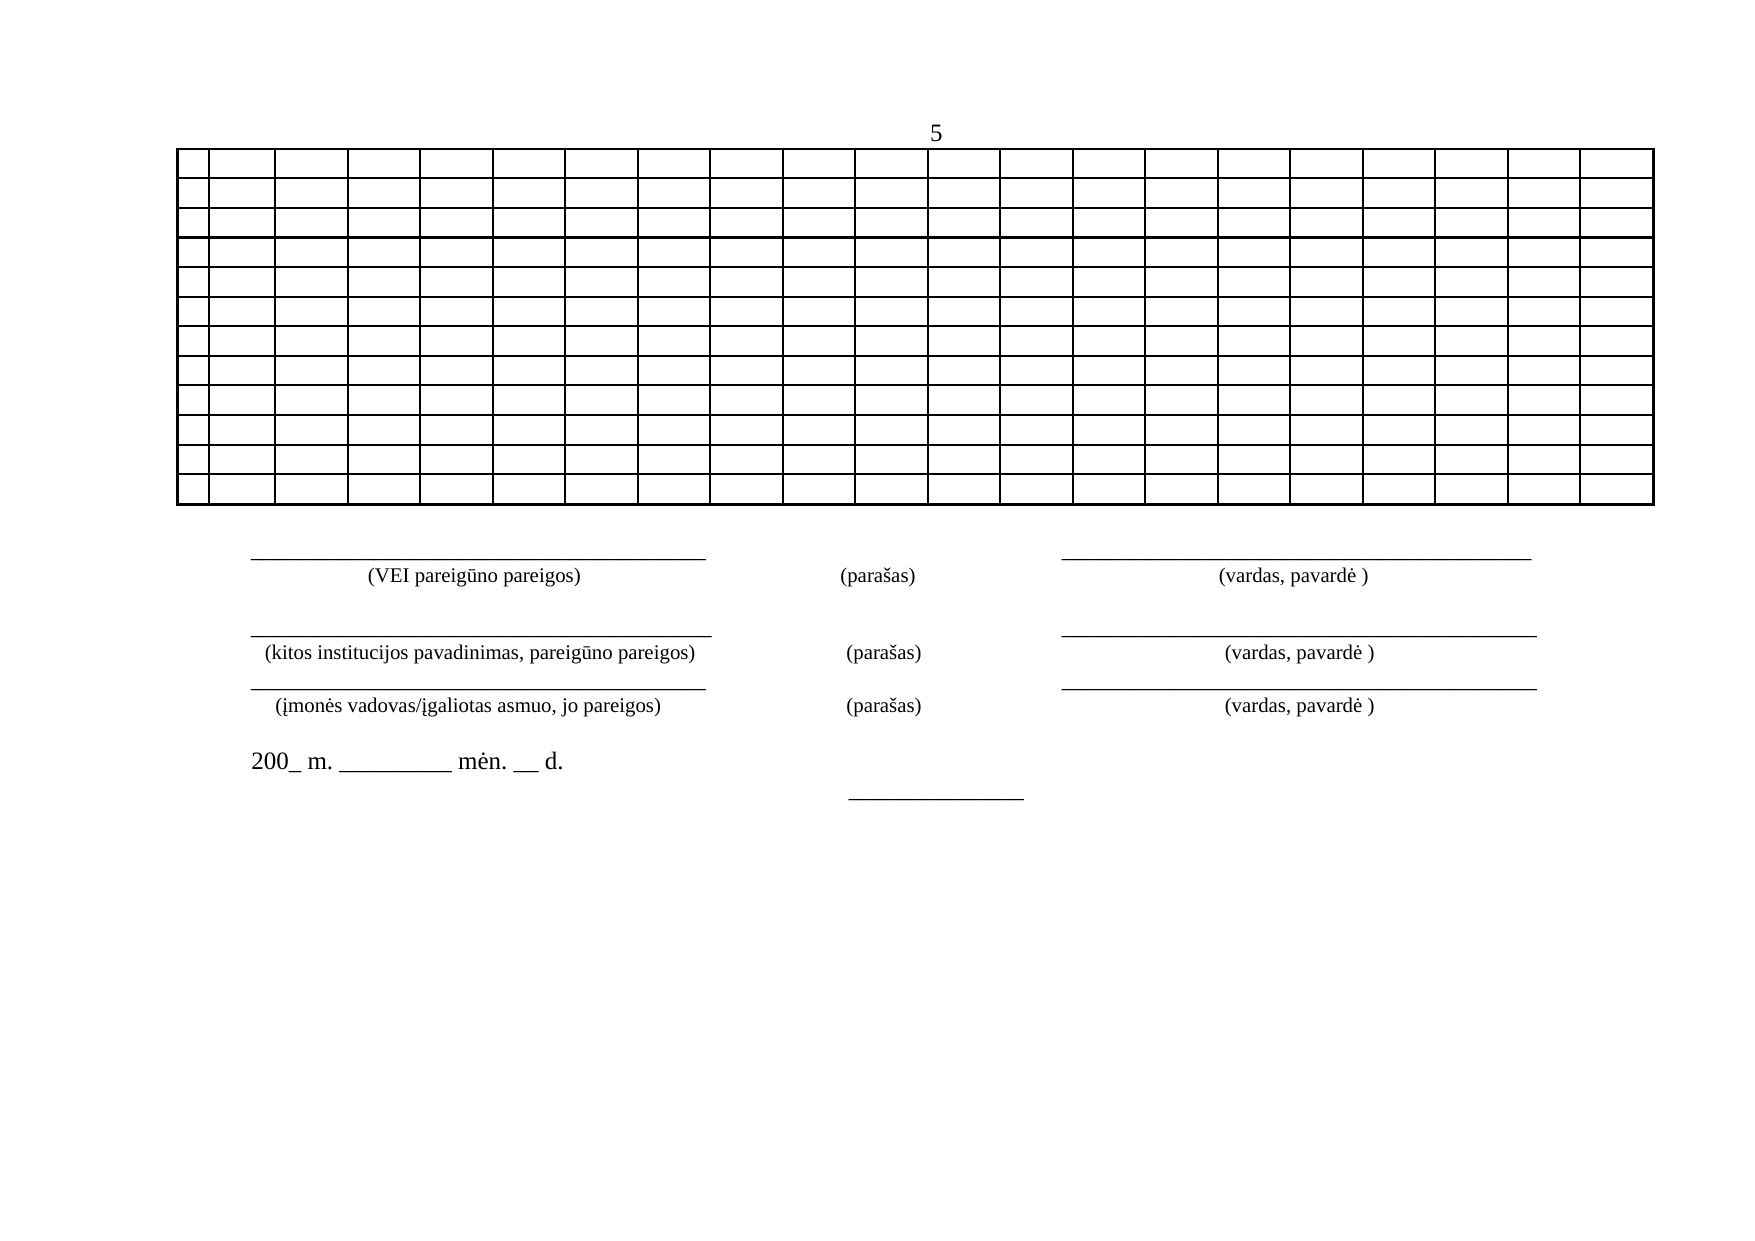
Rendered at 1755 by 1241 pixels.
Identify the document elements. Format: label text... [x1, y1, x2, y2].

table_cell [1509, 268, 1579, 296]
table_cell [1364, 268, 1434, 296]
table_cell [1509, 150, 1579, 177]
table_cell [179, 475, 208, 503]
table_cell [179, 239, 208, 266]
table_cell [639, 209, 709, 236]
table_cell [349, 179, 419, 207]
table_cell [179, 357, 208, 384]
table_cell [1509, 386, 1579, 414]
table_cell [929, 298, 999, 325]
table_cell [1436, 150, 1507, 177]
table_cell [1436, 239, 1507, 266]
table_cell [421, 239, 492, 266]
table_cell [494, 386, 564, 414]
table_cell [349, 446, 419, 473]
table_cell [1436, 416, 1507, 443]
table_cell [856, 209, 927, 236]
table_cell [210, 179, 274, 207]
table_cell [349, 386, 419, 414]
table_cell [1146, 446, 1217, 473]
table_cell [1581, 357, 1652, 384]
table_cell [1436, 179, 1507, 207]
table_cell [566, 239, 637, 266]
table_cell [1581, 475, 1652, 503]
table_cell [639, 150, 709, 177]
table_cell [1219, 179, 1289, 207]
text 200_ m. _________ mėn. __ d. [177, 746, 1695, 774]
table_cell [1219, 327, 1289, 355]
table_cell [929, 475, 999, 503]
table_cell [1146, 298, 1217, 325]
table_cell [1364, 239, 1434, 266]
table_cell [1074, 150, 1144, 177]
table_cell [784, 416, 854, 443]
table_cell [1436, 268, 1507, 296]
table_cell [1291, 357, 1362, 384]
table_cell [1146, 475, 1217, 503]
table_cell [1219, 386, 1289, 414]
table_cell [276, 150, 347, 177]
table_cell [421, 209, 492, 236]
table_cell [276, 386, 347, 414]
table_cell [1146, 357, 1217, 384]
table_cell [179, 209, 208, 236]
table_cell [276, 298, 347, 325]
table_cell [711, 416, 782, 443]
table_cell [784, 357, 854, 384]
table_cell [929, 327, 999, 355]
table_cell [1146, 416, 1217, 443]
table_cell [1291, 386, 1362, 414]
table_cell [276, 446, 347, 473]
table_cell [639, 357, 709, 384]
table_cell [639, 268, 709, 296]
table_cell [639, 179, 709, 207]
table_cell [179, 327, 208, 355]
table_cell [1364, 209, 1434, 236]
table_cell [1581, 416, 1652, 443]
table_cell [566, 209, 637, 236]
table_cell [711, 357, 782, 384]
table_cell [1074, 475, 1144, 503]
table_cell [639, 386, 709, 414]
table_cell [566, 327, 637, 355]
table_cell [210, 386, 274, 414]
table_cell [349, 150, 419, 177]
table_cell [1074, 386, 1144, 414]
table_cell [276, 475, 347, 503]
table_cell [856, 150, 927, 177]
table_cell [1219, 150, 1289, 177]
table_cell [1509, 446, 1579, 473]
table_cell [784, 268, 854, 296]
table_cell [1001, 327, 1072, 355]
table_cell [856, 446, 927, 473]
table_cell [494, 298, 564, 325]
table_cell [1001, 416, 1072, 443]
text (įmonės vadovas/įgaliotas asmuo, jo pareigos) (parašas) (vardas, pavardė ) [177, 693, 1695, 717]
table_cell [1001, 179, 1072, 207]
table_cell [929, 268, 999, 296]
table_cell [349, 327, 419, 355]
table_cell [276, 416, 347, 443]
table_cell [784, 179, 854, 207]
table_cell [929, 446, 999, 473]
table_cell [1436, 446, 1507, 473]
table_cell [276, 179, 347, 207]
table_cell [349, 298, 419, 325]
table_cell [179, 446, 208, 473]
table_cell [349, 209, 419, 236]
table_cell [1001, 150, 1072, 177]
table_cell [1001, 386, 1072, 414]
table_cell [1219, 298, 1289, 325]
table_cell [1074, 327, 1144, 355]
table_cell [1509, 298, 1579, 325]
table_cell [566, 446, 637, 473]
table_cell [494, 268, 564, 296]
table_cell [1074, 298, 1144, 325]
table_cell [1146, 239, 1217, 266]
table_cell [1581, 209, 1652, 236]
table_cell [711, 327, 782, 355]
table_cell [1146, 268, 1217, 296]
table_cell [1291, 416, 1362, 443]
table_cell [1364, 357, 1434, 384]
table_cell [179, 150, 208, 177]
table_cell [1001, 209, 1072, 236]
table_cell [856, 386, 927, 414]
table_cell [1581, 327, 1652, 355]
table_cell [856, 416, 927, 443]
table_cell [421, 268, 492, 296]
table_cell [421, 298, 492, 325]
table_cell [421, 416, 492, 443]
table_cell [1001, 298, 1072, 325]
table_cell [784, 209, 854, 236]
table_cell [494, 475, 564, 503]
table_cell [1509, 327, 1579, 355]
table_cell [494, 416, 564, 443]
table_cell [421, 386, 492, 414]
table_cell [1436, 357, 1507, 384]
table_cell [1219, 416, 1289, 443]
table_cell [784, 327, 854, 355]
table_cell [1436, 475, 1507, 503]
table_cell [1291, 446, 1362, 473]
table_cell [856, 268, 927, 296]
table_cell [1364, 446, 1434, 473]
table_cell [1364, 150, 1434, 177]
table_cell [1291, 268, 1362, 296]
table_cell [929, 416, 999, 443]
table_cell [179, 298, 208, 325]
table_cell [1509, 475, 1579, 503]
table_cell [1436, 327, 1507, 355]
table_cell [1364, 327, 1434, 355]
table_cell [1364, 386, 1434, 414]
table_cell [179, 386, 208, 414]
table_cell [179, 179, 208, 207]
table_cell [1509, 239, 1579, 266]
table_cell [210, 209, 274, 236]
table_cell [1509, 209, 1579, 236]
table_cell [1436, 209, 1507, 236]
table_cell [1291, 209, 1362, 236]
table_cell [566, 475, 637, 503]
table_cell [1364, 298, 1434, 325]
table_cell [639, 327, 709, 355]
table_cell [1074, 357, 1144, 384]
table_cell [1219, 446, 1289, 473]
table_cell [210, 268, 274, 296]
table_cell [210, 416, 274, 443]
table_cell [494, 239, 564, 266]
table_cell [856, 239, 927, 266]
table_cell [1001, 446, 1072, 473]
table_cell [711, 298, 782, 325]
table_cell [784, 475, 854, 503]
table_cell [349, 357, 419, 384]
table_cell [349, 416, 419, 443]
table_cell [1219, 268, 1289, 296]
text (VEI pareigūno pareigos) (parašas) (vardas, pavardė ) [177, 563, 1695, 587]
table_cell [349, 268, 419, 296]
table_cell [421, 179, 492, 207]
table_cell [1436, 298, 1507, 325]
table_cell [494, 150, 564, 177]
text (kitos institucijos pavadinimas, pareigūno pareigos) (parašas) (vardas, pavardė ) [177, 640, 1695, 664]
table_cell [1219, 209, 1289, 236]
table_cell [1291, 475, 1362, 503]
table_cell [566, 357, 637, 384]
table_cell [929, 209, 999, 236]
table_cell [566, 268, 637, 296]
table_cell [349, 475, 419, 503]
table_cell [639, 298, 709, 325]
table_cell [1581, 179, 1652, 207]
table_cell [1219, 475, 1289, 503]
table_cell [210, 446, 274, 473]
table_cell [1001, 357, 1072, 384]
table_cell [494, 446, 564, 473]
table_cell [421, 446, 492, 473]
table_cell [929, 386, 999, 414]
table_cell [856, 298, 927, 325]
table_cell [1074, 209, 1144, 236]
table_cell [566, 298, 637, 325]
table_cell [1291, 179, 1362, 207]
table_cell [1509, 416, 1579, 443]
table_cell [494, 209, 564, 236]
table_cell [1074, 416, 1144, 443]
table_cell [1001, 239, 1072, 266]
table_cell [929, 150, 999, 177]
table_cell [1364, 179, 1434, 207]
table_cell [494, 357, 564, 384]
table_cell [179, 268, 208, 296]
table_cell [1074, 446, 1144, 473]
table_cell [711, 239, 782, 266]
table_cell [349, 239, 419, 266]
table_cell [1509, 179, 1579, 207]
table_cell [276, 268, 347, 296]
table_cell [1364, 416, 1434, 443]
table_cell [210, 298, 274, 325]
table_cell [1219, 357, 1289, 384]
table_cell [711, 179, 782, 207]
table_cell [856, 179, 927, 207]
table_cell [1219, 239, 1289, 266]
table_cell [639, 239, 709, 266]
table_cell [494, 179, 564, 207]
table_cell [421, 475, 492, 503]
table_cell [784, 150, 854, 177]
table_cell [1146, 209, 1217, 236]
table_cell [1001, 475, 1072, 503]
table_cell [929, 179, 999, 207]
table_cell [421, 357, 492, 384]
table_cell [856, 475, 927, 503]
table_cell [1146, 327, 1217, 355]
table_cell [276, 239, 347, 266]
table_cell [421, 327, 492, 355]
table_cell [711, 150, 782, 177]
table_cell [494, 327, 564, 355]
table_cell [210, 357, 274, 384]
table_cell [210, 475, 274, 503]
table_cell [1291, 150, 1362, 177]
table_cell [276, 357, 347, 384]
table_cell [179, 416, 208, 443]
table_cell [1581, 150, 1652, 177]
table_cell [784, 298, 854, 325]
table_cell [1364, 475, 1434, 503]
table_cell [929, 239, 999, 266]
table_cell [210, 239, 274, 266]
table_cell [1001, 268, 1072, 296]
table_cell [1074, 239, 1144, 266]
table_cell [711, 386, 782, 414]
table_cell [639, 416, 709, 443]
table_cell [784, 386, 854, 414]
table_cell [711, 268, 782, 296]
table_cell [566, 179, 637, 207]
table_cell [711, 475, 782, 503]
table_cell [1436, 386, 1507, 414]
table_cell [639, 446, 709, 473]
table_cell [639, 475, 709, 503]
table_cell [1581, 239, 1652, 266]
table_cell [1291, 239, 1362, 266]
table_cell [1509, 357, 1579, 384]
table_cell [711, 446, 782, 473]
table_cell [1146, 150, 1217, 177]
table_cell [566, 150, 637, 177]
table_cell [566, 386, 637, 414]
table_cell [1581, 386, 1652, 414]
table_cell [1074, 268, 1144, 296]
table_cell [1581, 298, 1652, 325]
table_cell [1291, 298, 1362, 325]
table_cell [1581, 268, 1652, 296]
table_cell [1291, 327, 1362, 355]
table_cell [1146, 179, 1217, 207]
table_cell [421, 150, 492, 177]
table_cell [711, 209, 782, 236]
table_cell [856, 357, 927, 384]
table_cell [276, 327, 347, 355]
table_cell [1074, 179, 1144, 207]
table_cell [1581, 446, 1652, 473]
table_cell [856, 327, 927, 355]
table_cell [210, 150, 274, 177]
table_cell [929, 357, 999, 384]
table_cell [784, 446, 854, 473]
table_cell [210, 327, 274, 355]
table_cell [566, 416, 637, 443]
table_cell [276, 209, 347, 236]
table_cell [1146, 386, 1217, 414]
table_cell [784, 239, 854, 266]
text ______________ [177, 774, 1695, 803]
